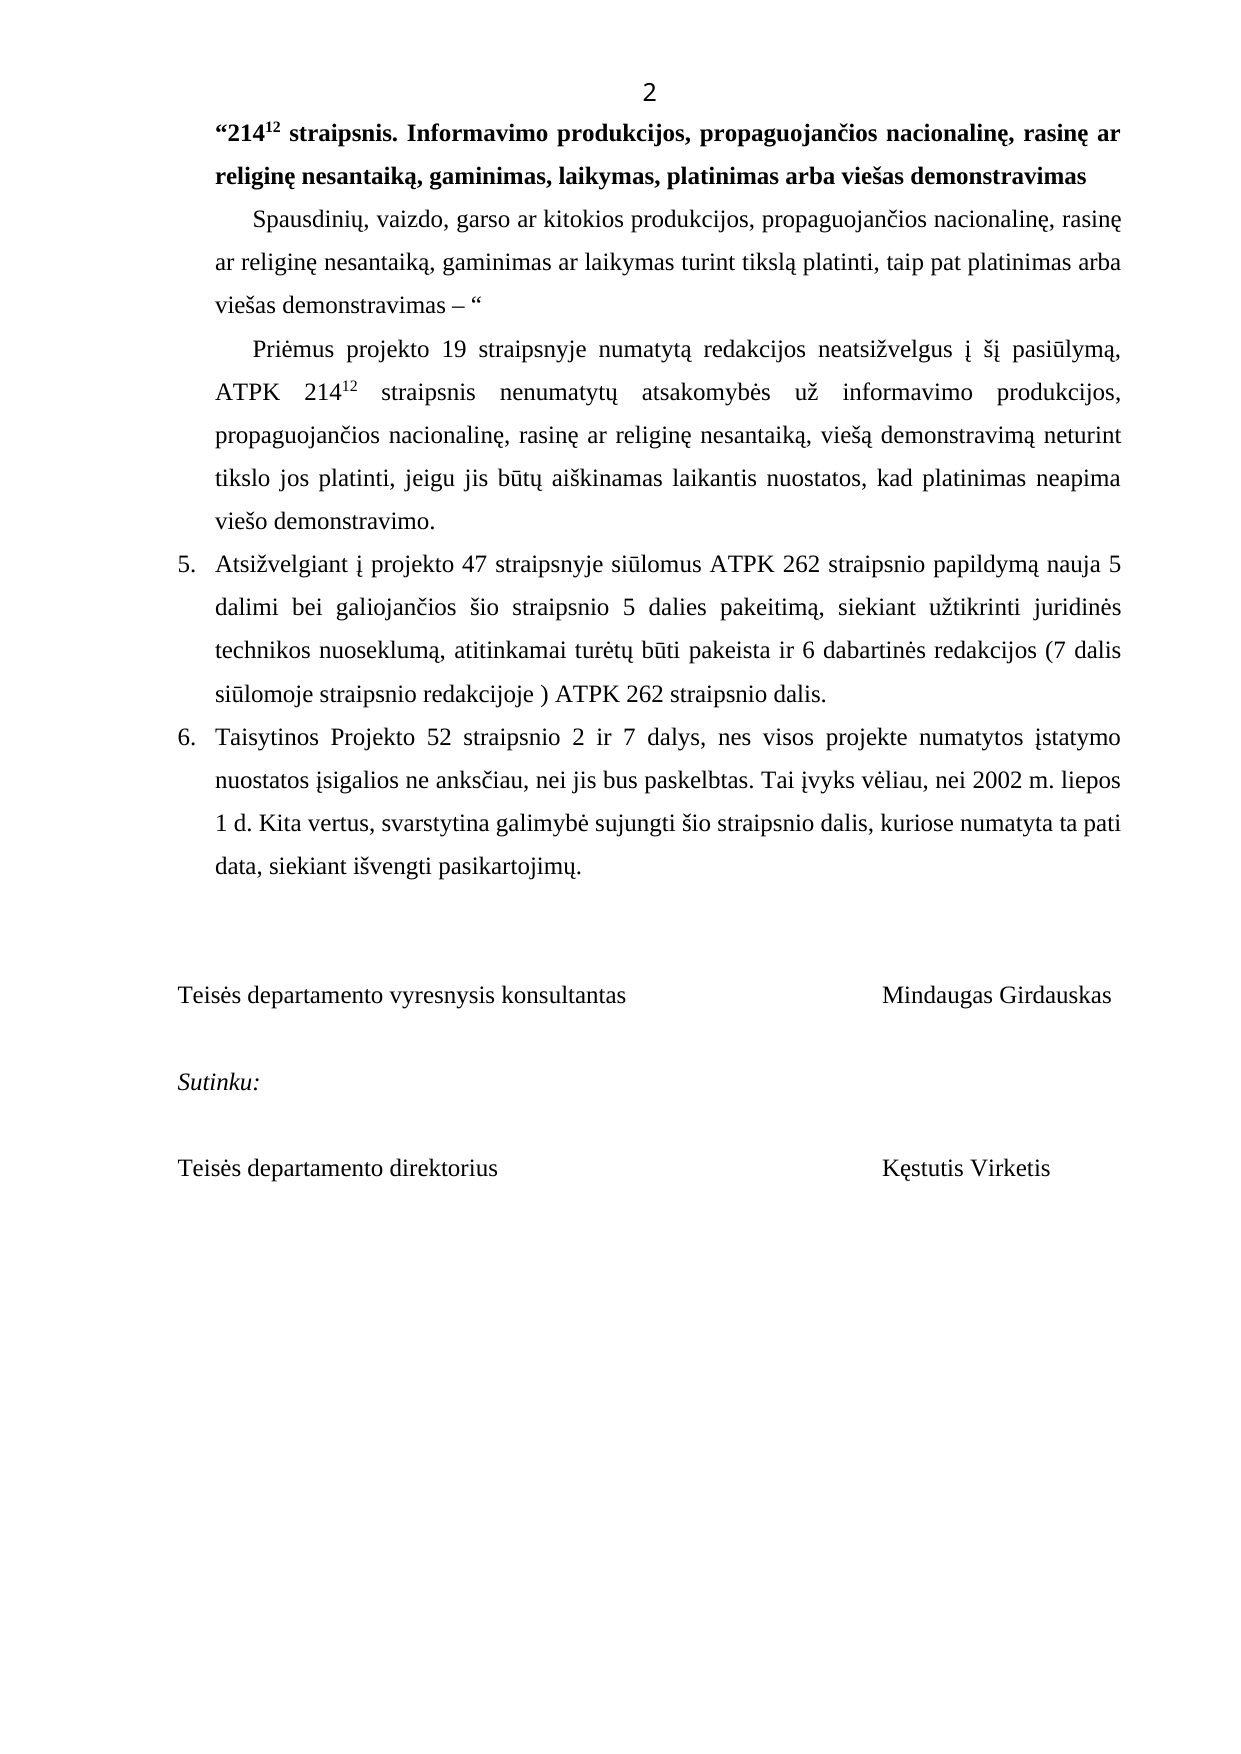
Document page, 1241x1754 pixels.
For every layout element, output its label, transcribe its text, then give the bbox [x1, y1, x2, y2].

text “21412 straipsnis. Informavimo produkcijos, propaguojančios nacionalinę, rasinę ar religinę nesantaiką, gaminimas, laikymas, platinimas arba viešas demonstravimas [215, 118, 1122, 190]
text Spausdinių, vaizdo, garso ar kitokios produkcijos, propaguojančios nacionalinę, rasinę ar religinę nesantaiką, gaminimas ar laikymas turint tikslą platinti, taip pat platinimas arba viešas demonstravimas – “ [215, 204, 1122, 319]
list Atsižvelgiant į projekto 47 straipsnyje siūlomus ATPK 262 straipsnio papildymą nauja 5 dalimi bei galiojančios šio straipsnio 5 dalies pakeitimą, siekiant užtikrinti juridinės technikos nuoseklumą, atitinkamai turėtų būti pakeista ir 6 dabartinės redakcijos (7 dalis siūlomoje straipsnio redakcijoje ) ATPK 262 straipsnio dalis. [177, 549, 1122, 707]
text Sutinku: [177, 1067, 1122, 1096]
text Teisės departamento vyresnysis konsultantas Mindaugas Girdauskas [177, 981, 1122, 1009]
list Taisytinos Projekto 52 straipsnio 2 ir 7 dalys, nes visos projekte numatytos įstatymo nuostatos įsigalios ne anksčiau, nei jis bus paskelbtas. Tai įvyks vėliau, nei 2002 m. liepos 1 d. Kita vertus, svarstytina galimybė sujungti šio straipsnio dalis, kuriose numatyta ta pati data, siekiant išvengti pasikartojimų. [177, 722, 1122, 880]
text Teisės departamento direktorius Kęstutis Virketis [177, 1153, 1122, 1182]
text Priėmus projekto 19 straipsnyje numatytą redakcijos neatsižvelgus į šį pasiūlymą, ATPK 21412 straipsnis nenumatytų atsakomybės už informavimo produkcijos, propaguojančios nacionalinę, rasinę ar religinę nesantaiką, viešą demonstravimą neturint tikslo jos platinti, jeigu jis būtų aiškinamas laikantis nuostatos, kad platinimas neapima viešo demonstravimo. [215, 334, 1122, 535]
